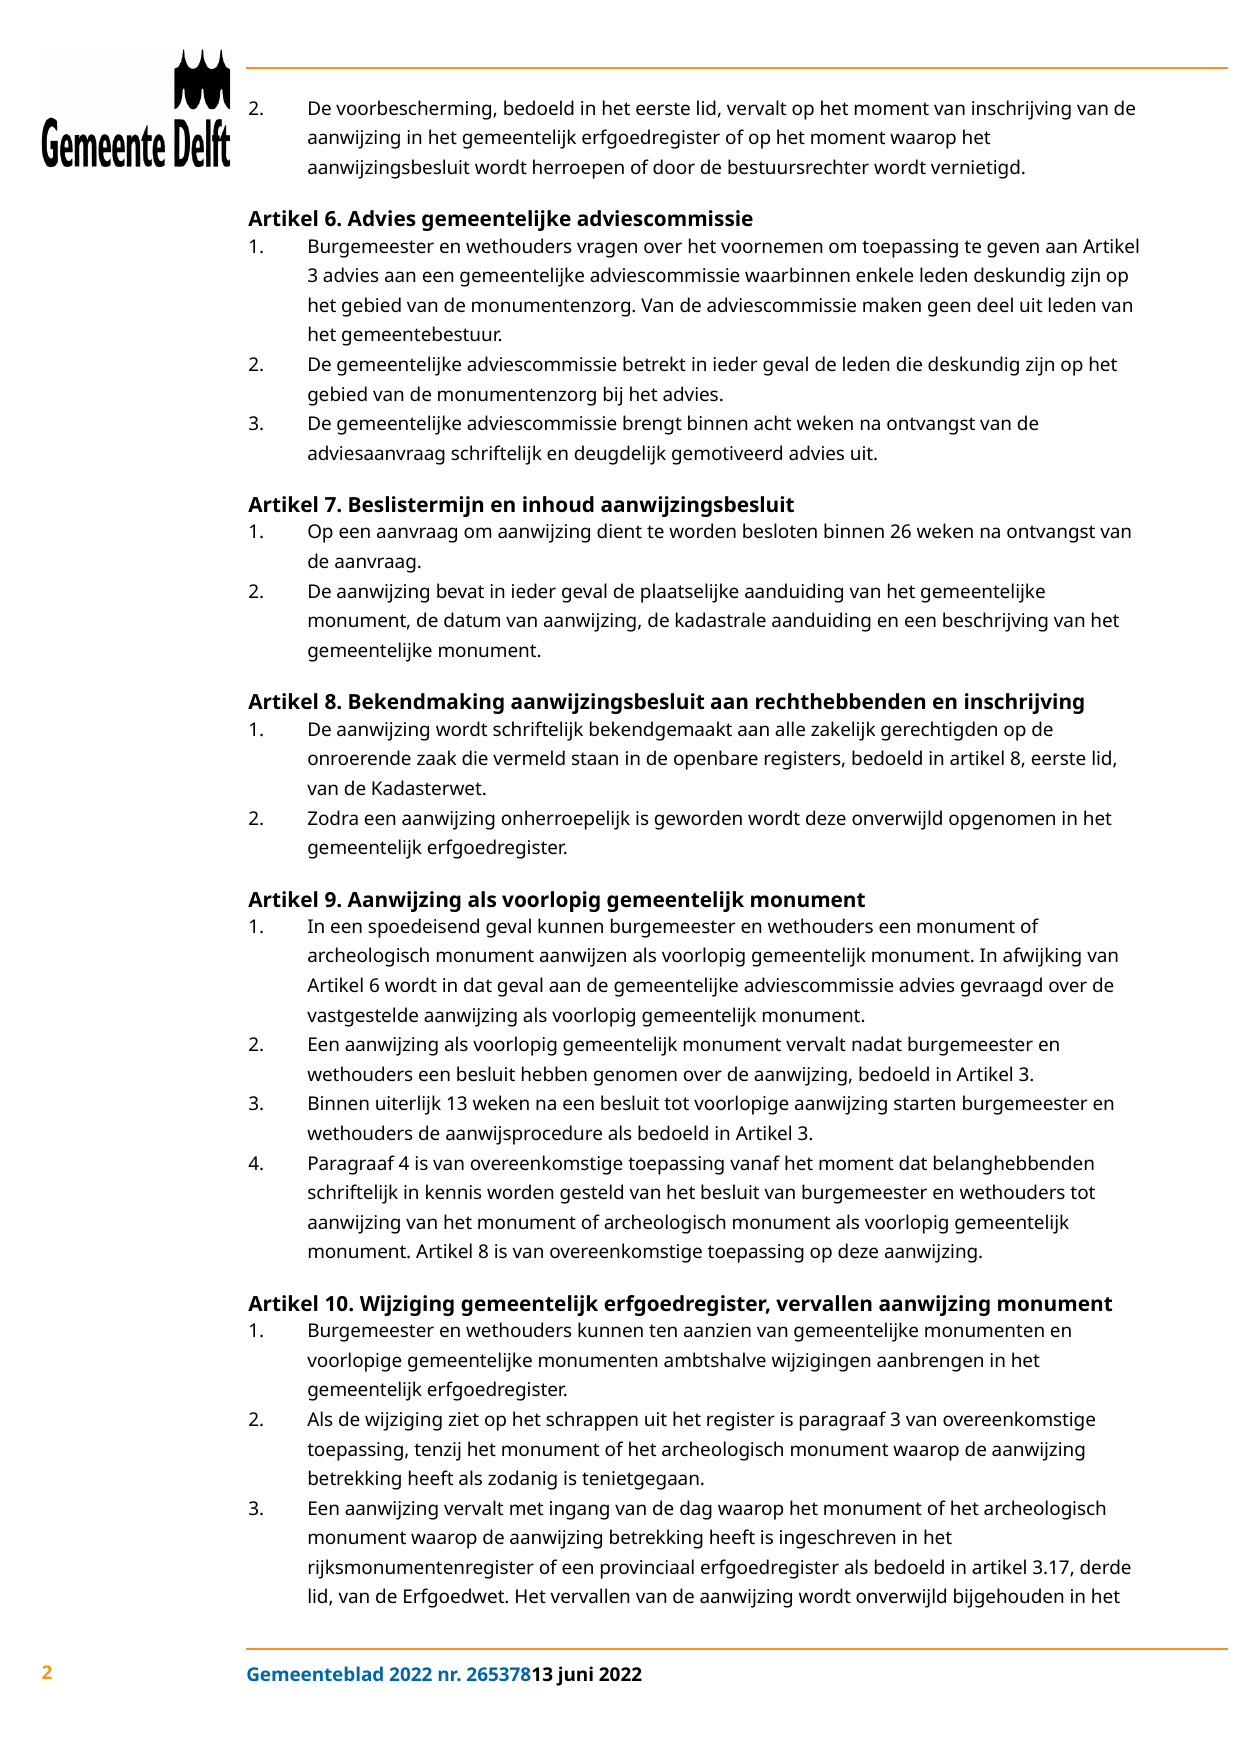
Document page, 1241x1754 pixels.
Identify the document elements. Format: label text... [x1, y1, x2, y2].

list De aanwijzing wordt schriftelijk bekendgemaakt aan alle zakelijk gerechtigden op de onroerende zaak die vermeld staan in de openbare registers, bedoeld in artikel 8, eerste lid, van de Kadasterwet. [248, 716, 1152, 801]
list Als de wijziging ziet op het schrappen uit het register is paragraaf 3 van overeenkomstige toepassing, tenzij het monument of het archeologisch monument waarop de aanwijzing betrekking heeft als zodanig is tenietgegaan. [248, 1406, 1152, 1491]
text Artikel 10. Wijziging gemeentelijk erfgoedregister, vervallen aanwijzing monument [248, 1289, 1152, 1317]
list In een spoedeisend geval kunnen burgemeester en wethouders een monument of archeologisch monument aanwijzen als voorlopig gemeentelijk monument. In afwijking van Artikel 6 wordt in dat geval aan de gemeentelijke adviescommissie advies gevraagd over de vastgestelde aanwijzing als voorlopig gemeentelijk monument. [248, 913, 1152, 1028]
text Artikel 9. Aanwijzing als voorlopig gemeentelijk monument [248, 885, 1152, 913]
text Artikel 8. Bekendmaking aanwijzingsbesluit aan rechthebbenden en inschrijving [248, 687, 1152, 716]
list Zodra een aanwijzing onherroepelijk is geworden wordt deze onverwijld opgenomen in het gemeentelijk erfgoedregister. [248, 805, 1152, 860]
list De voorbescherming, bedoeld in het eerste lid, vervalt op het moment van inschrijving van de aanwijzing in het gemeentelijk erfgoedregister of op het moment waarop het aanwijzingsbesluit wordt herroepen of door de bestuursrechter wordt vernietigd. [248, 95, 1152, 180]
list De gemeentelijke adviescommissie brengt binnen acht weken na ontvangst van de adviesaanvraag schriftelijk en deugdelijk gemotiveerd advies uit. [248, 410, 1152, 466]
list Een aanwijzing vervalt met ingang van de dag waarop het monument of het archeologisch monument waarop de aanwijzing betrekking heeft is ingeschreven in het rijksmonumentenregister of een provinciaal erfgoedregister als bedoeld in artikel 3.17, derde lid, van de Erfgoedwet. Het vervallen van de aanwijzing wordt onverwijld bijgehouden in het [248, 1495, 1152, 1609]
list De gemeentelijke adviescommissie betrekt in ieder geval de leden die deskundig zijn op het gebied van de monumentenzorg bij het advies. [248, 351, 1152, 406]
picture [41, 47, 231, 172]
list Binnen uiterlijk 13 weken na een besluit tot voorlopige aanwijzing starten burgemeester en wethouders de aanwijsprocedure als bedoeld in Artikel 3. [248, 1091, 1152, 1146]
text Artikel 6. Advies gemeentelijke adviescommissie [248, 204, 1152, 233]
list Een aanwijzing als voorlopig gemeentelijk monument vervalt nadat burgemeester en wethouders een besluit hebben genomen over de aanwijzing, bedoeld in Artikel 3. [248, 1031, 1152, 1087]
list Paragraaf 4 is van overeenkomstige toepassing vanaf het moment dat belanghebbenden schriftelijk in kennis worden gesteld van het besluit van burgemeester en wethouders tot aanwijzing van het monument of archeologisch monument als voorlopig gemeentelijk monument. Artikel 8 is van overeenkomstige toepassing op deze aanwijzing. [248, 1150, 1152, 1264]
list Burgemeester en wethouders vragen over het voornemen om toepassing te geven aan Artikel 3 advies aan een gemeentelijke adviescommissie waarbinnen enkele leden deskundig zijn op het gebied van de monumentenzorg. Van de adviescommissie maken geen deel uit leden van het gemeentebestuur. [248, 233, 1152, 347]
text Artikel 7. Beslistermijn en inhoud aanwijzingsbesluit [248, 490, 1152, 519]
list Burgemeester en wethouders kunnen ten aanzien van gemeentelijke monumenten en voorlopige gemeentelijke monumenten ambtshalve wijzigingen aanbrengen in het gemeentelijk erfgoedregister. [248, 1317, 1152, 1402]
list De aanwijzing bevat in ieder geval de plaatselijke aanduiding van het gemeentelijke monument, de datum van aanwijzing, de kadastrale aanduiding en een beschrijving van het gemeentelijke monument. [248, 578, 1152, 663]
list Op een aanvraag om aanwijzing dient te worden besloten binnen 26 weken na ontvangst van de aanvraag. [248, 519, 1152, 574]
